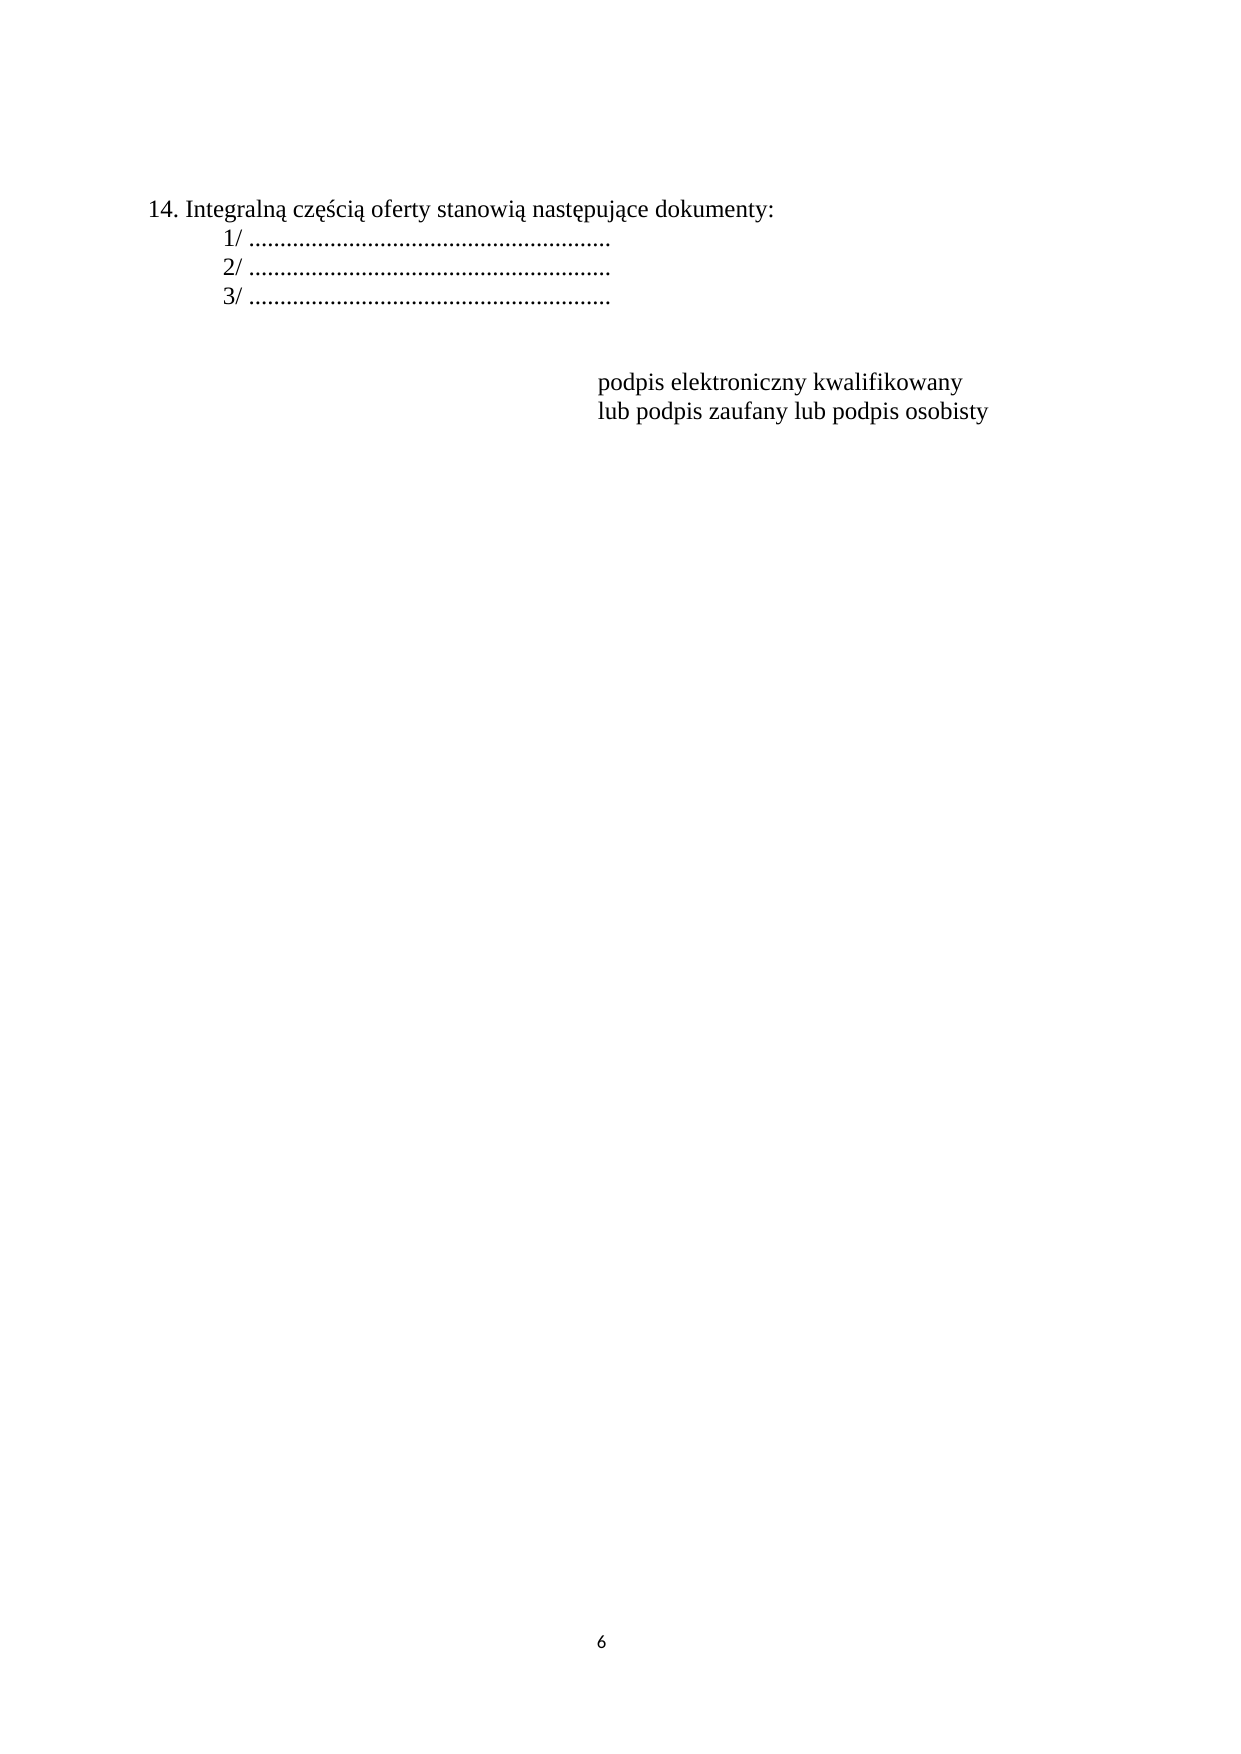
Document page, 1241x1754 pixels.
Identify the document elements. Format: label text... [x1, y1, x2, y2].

text podpis elektroniczny kwalifikowany [148, 338, 1093, 396]
text 2/ .......................................................... [148, 252, 1093, 281]
text 1/ .......................................................... [148, 223, 1093, 252]
text 14. Integralną częścią oferty stanowią następujące dokumenty: [148, 194, 1093, 223]
text lub podpis zaufany lub podpis osobisty [148, 396, 1093, 424]
text 3/ .......................................................... [148, 281, 1093, 309]
